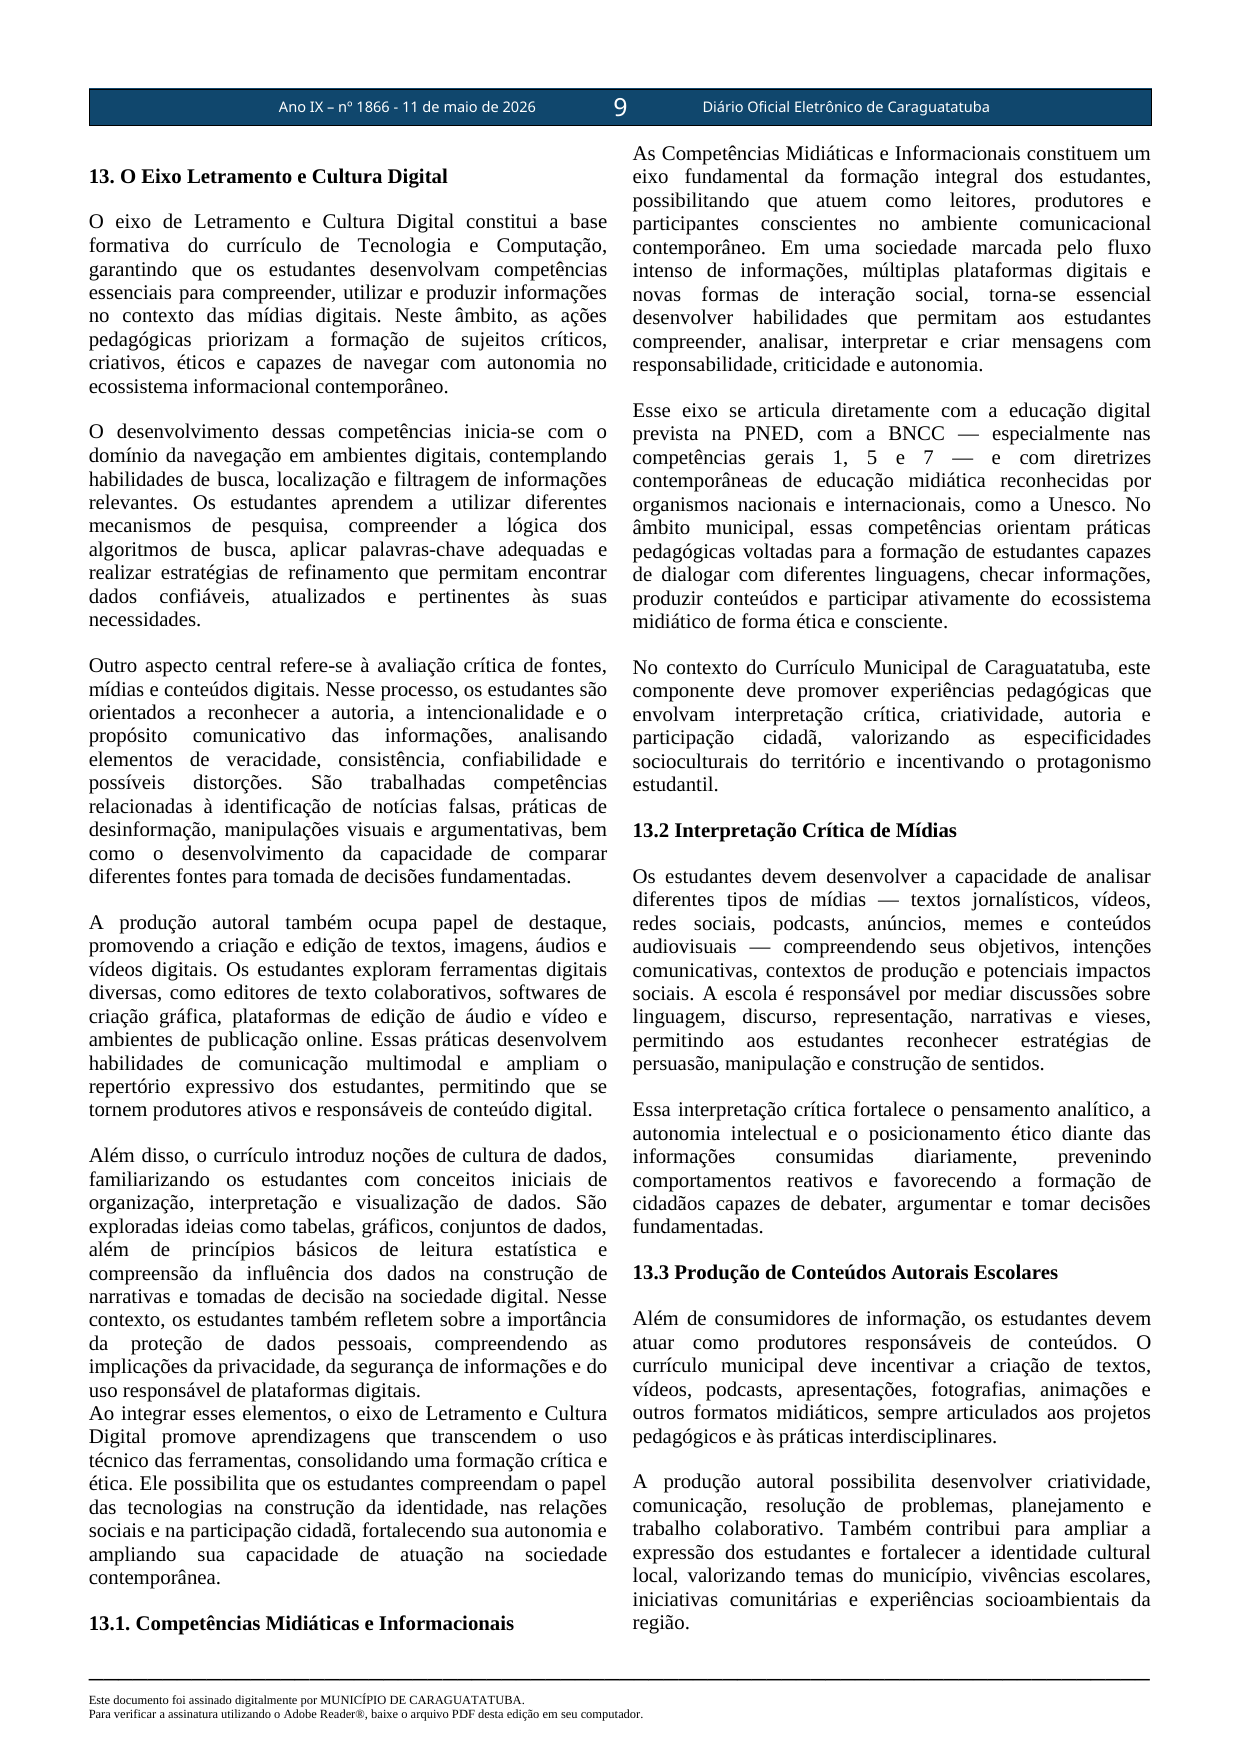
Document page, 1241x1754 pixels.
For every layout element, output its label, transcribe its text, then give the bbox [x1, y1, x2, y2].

text Esse eixo se articula diretamente com a educação digital prevista na PNED, com a BNCC — especialmente nas competências gerais 1, 5 e 7 — e com diretrizes contemporâneas de educação midiática reconhecidas por organismos nacionais e internacionais, como a Unesco. No âmbito municipal, essas competências orientam práticas pedagógicas voltadas para a formação de estudantes capazes de dialogar com diferentes linguagens, checar informações, produzir conteúdos e participar ativamente do ecossistema midiático de forma ética e consciente. [632, 399, 1152, 633]
text 13. O Eixo Letramento e Cultura Digital [88, 164, 608, 188]
text 13.2 Interpretação Crítica de Mídias [632, 819, 1152, 842]
text A produção autoral também ocupa papel de destaque, promovendo a criação e edição de textos, imagens, áudios e vídeos digitais. Os estudantes exploram ferramentas digitais diversas, como editores de texto colaborativos, softwares de criação gráfica, plataformas de edição de áudio e vídeo e ambientes de publicação online. Essas práticas desenvolvem habilidades de comunicação multimodal e ampliam o repertório expressivo dos estudantes, permitindo que se tornem produtores ativos e responsáveis de conteúdo digital. [88, 911, 608, 1121]
text 13.3 Produção de Conteúdos Autorais Escolares [632, 1261, 1152, 1284]
text 13.1. Competências Midiáticas e Informacionais [88, 1612, 608, 1635]
text No contexto do Currículo Municipal de Caraguatatuba, este componente deve promover experiências pedagógicas que envolvam interpretação crítica, criatividade, autoria e participação cidadã, valorizando as especificidades socioculturais do território e incentivando o protagonismo estudantil. [632, 656, 1152, 796]
text Além de consumidores de informação, os estudantes devem atuar como produtores responsáveis de conteúdos. O currículo municipal deve incentivar a criação de textos, vídeos, podcasts, apresentações, fotografias, animações e outros formatos midiáticos, sempre articulados aos projetos pedagógicos e às práticas interdisciplinares. [632, 1307, 1152, 1448]
text A produção autoral possibilita desenvolver criatividade, comunicação, resolução de problemas, planejamento e trabalho colaborativo. Também contribui para ampliar a expressão dos estudantes e fortalecer a identidade cultural local, valorizando temas do município, vivências escolares, iniciativas comunitárias e experiências socioambientais da região. [632, 1470, 1152, 1634]
text O desenvolvimento dessas competências inicia-se com o domínio da navegação em ambientes digitais, contemplando habilidades de busca, localização e filtragem de informações relevantes. Os estudantes aprendem a utilizar diferentes mecanismos de pesquisa, compreender a lógica dos algoritmos de busca, aplicar palavras-chave adequadas e realizar estratégias de refinamento que permitam encontrar dados confiáveis, atualizados e pertinentes às suas necessidades. [88, 420, 608, 631]
text Essa interpretação crítica fortalece o pensamento analítico, a autonomia intelectual e o posicionamento ético diante das informações consumidas diariamente, prevenindo comportamentos reativos e favorecendo a formação de cidadãos capazes de debater, argumentar e tomar decisões fundamentadas. [632, 1098, 1152, 1238]
text O eixo de Letramento e Cultura Digital constitui a base formativa do currículo de Tecnologia e Computação, garantindo que os estudantes desenvolvam competências essenciais para compreender, utilizar e produzir informações no contexto das mídias digitais. Neste âmbito, as ações pedagógicas priorizam a formação de sujeitos críticos, criativos, éticos e capazes de navegar com autonomia no ecossistema informacional contemporâneo. [88, 210, 608, 398]
text Além disso, o currículo introduz noções de cultura de dados, familiarizando os estudantes com conceitos iniciais de organização, interpretação e visualização de dados. São exploradas ideias como tabelas, gráficos, conjuntos de dados, além de princípios básicos de leitura estatística e compreensão da influência dos dados na construção de narrativas e tomadas de decisão na sociedade digital. Nesse contexto, os estudantes também refletem sobre a importância da proteção de dados pessoais, compreendendo as implicações da privacidade, da segurança de informações e do uso responsável de plataformas digitais. [88, 1144, 608, 1402]
text Os estudantes devem desenvolver a capacidade de analisar diferentes tipos de mídias — textos jornalísticos, vídeos, redes sociais, podcasts, anúncios, memes e conteúdos audiovisuais — compreendendo seus objetivos, intenções comunicativas, contextos de produção e potenciais impactos sociais. A escola é responsável por mediar discussões sobre linguagem, discurso, representação, narrativas e vieses, permitindo aos estudantes reconhecer estratégias de persuasão, manipulação e construção de sentidos. [632, 864, 1152, 1075]
text Ao integrar esses elementos, o eixo de Letramento e Cultura Digital promove aprendizagens que transcendem o uso técnico das ferramentas, consolidando uma formação crítica e ética. Ele possibilita que os estudantes compreendam o papel das tecnologias na construção da identidade, nas relações sociais e na participação cidadã, fortalecendo sua autonomia e ampliando sua capacidade de atuação na sociedade contemporânea. [88, 1402, 608, 1589]
text Outro aspecto central refere-se à avaliação crítica de fontes, mídias e conteúdos digitais. Nesse processo, os estudantes são orientados a reconhecer a autoria, a intencionalidade e o propósito comunicativo das informações, analisando elementos de veracidade, consistência, confiabilidade e possíveis distorções. São trabalhadas competências relacionadas à identificação de notícias falsas, práticas de desinformação, manipulações visuais e argumentativas, bem como o desenvolvimento da capacidade de comparar diferentes fontes para tomada de decisões fundamentadas. [88, 654, 608, 888]
text As Competências Midiáticas e Informacionais constituem um eixo fundamental da formação integral dos estudantes, possibilitando que atuem como leitores, produtores e participantes conscientes no ambiente comunicacional contemporâneo. Em uma sociedade marcada pelo fluxo intenso de informações, múltiplas plataformas digitais e novas formas de interação social, torna-se essencial desenvolver habilidades que permitam aos estudantes compreender, analisar, interpretar e criar mensagens com responsabilidade, criticidade e autonomia. [632, 142, 1152, 376]
